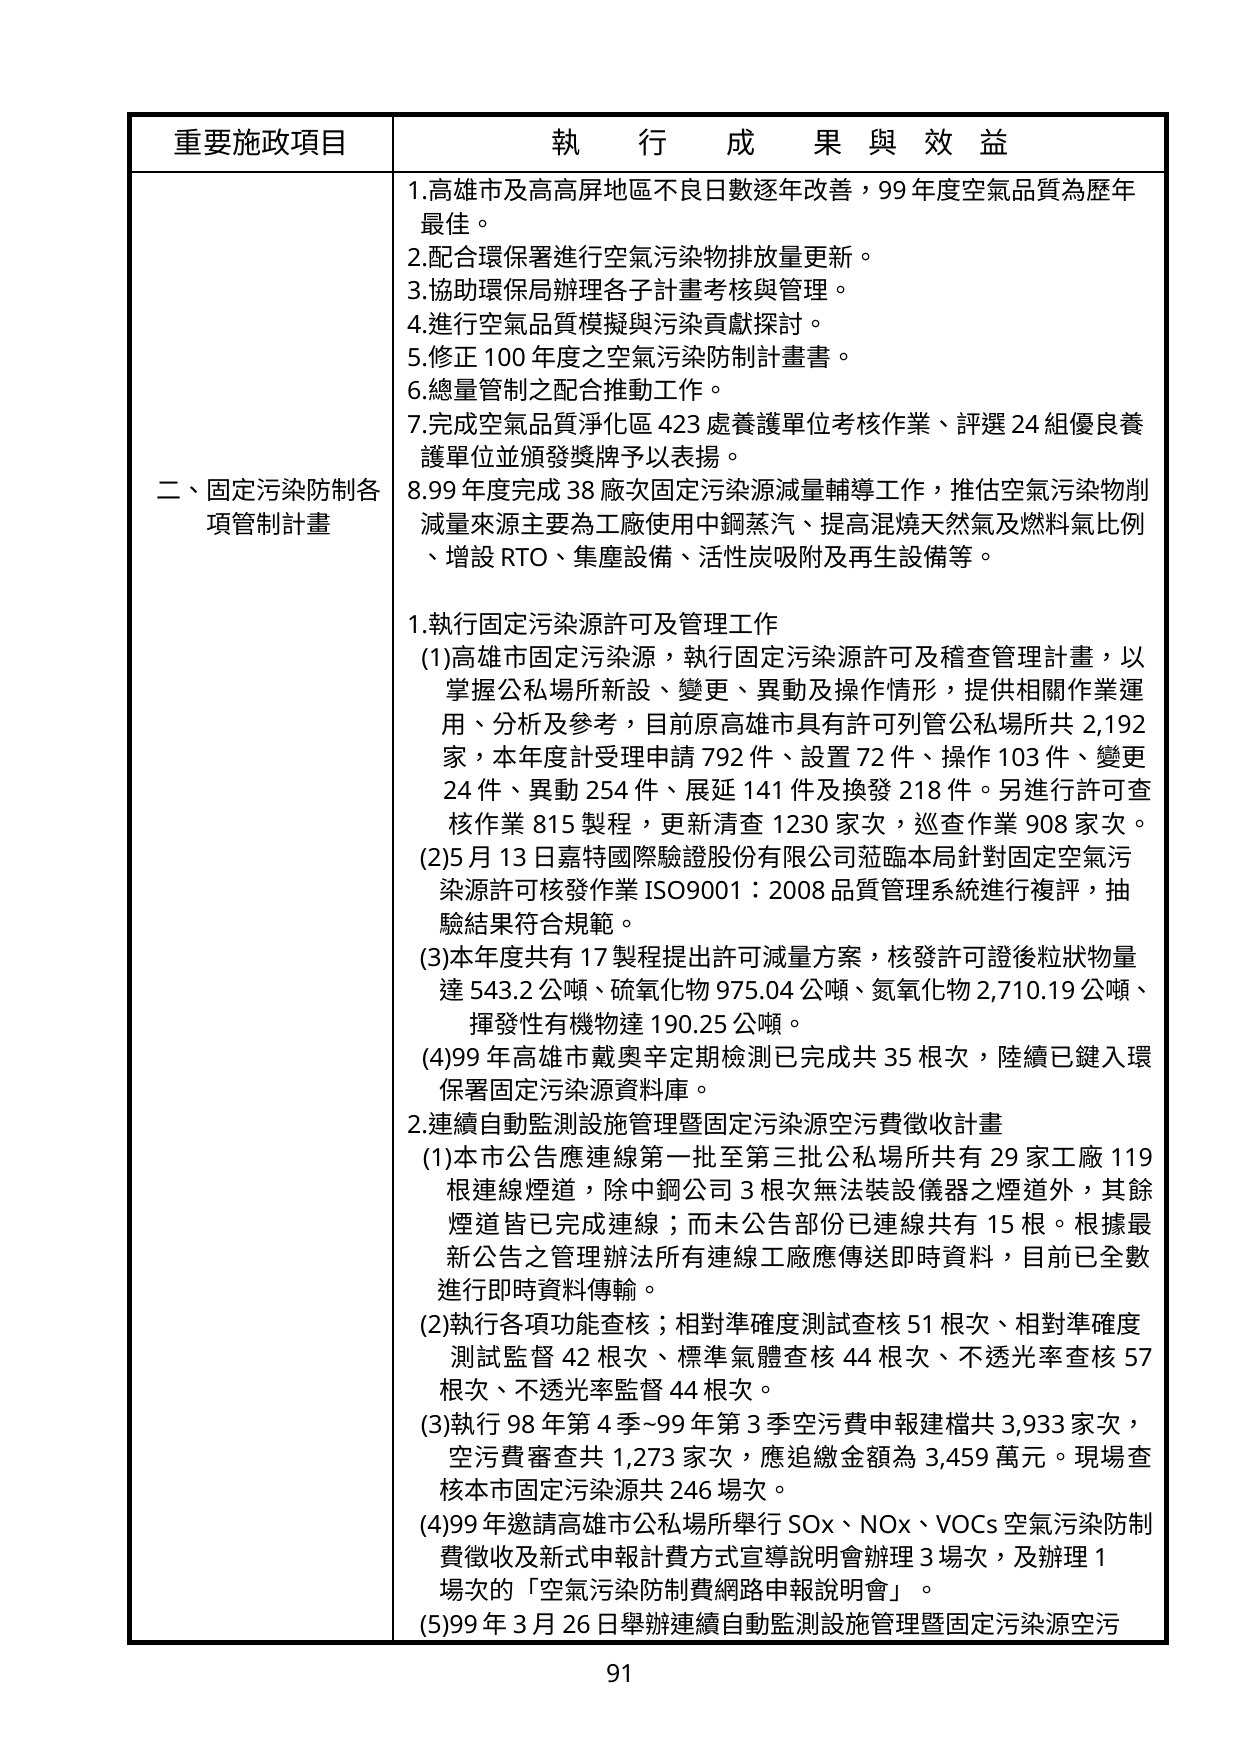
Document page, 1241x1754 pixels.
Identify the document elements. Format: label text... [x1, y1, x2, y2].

table_cell 二、固定污染防制各項管制計畫 [132, 173, 392, 1640]
table_header 執 行 成 果 與 效 益 [394, 117, 1164, 171]
table_cell 1.高雄市及高高屏地區不良日數逐年改善，99年度空氣品質為歷年 最佳。 2.配合環保署進行空氣污染物排放量更新。 3.協助環保局辦理各子計畫考核與管理。 4.進行空氣品質模擬與污染貢獻探討。 5.修正100年度之空氣污染防制計畫書。 6.總量管制之配合推動工作。 7.完成空氣品質淨化區423處養護單位考核作業、評選24組優良養 護單位並頒發獎牌予以表揚。 8.99年度完成38廠次固定污染源減量輔導工作，推估空氣污染物削 減量來源主要為工廠使用中鋼蒸汽、提高混燒天然氣及燃料氣比例 、增設RTO、集塵設備、活性炭吸附及再生設備等。 1.執行固定污染源許可及管理工作 (1)高雄市固定污染源，執行固定污染源許可及稽查管理計畫，以 掌握公私場所新設、變更、異動及操作情形，提供相關作業運 用、分析及參考，目前原高雄市具有許可列管公私場所共2,192 家，本年度計受理申請792件、設置72件、操作103件、變更 24件、異動254件、展延141件及換發218件。另進行許可查 核作業815製程，更新清查1230家次，巡查作業908家次。 (2)5月13日嘉特國際驗證股份有限公司蒞臨本局針對固定空氣污 染源許可核發作業ISO9001：2008品質管理系統進行複評，抽 驗結果符合規範。 (3)本年度共有17製程提出許可減量方案，核發許可證後粒狀物量 達543.2公噸、硫氧化物975.04公噸、氮氧化物2,710.19公噸、揮發性有機物達190.25公噸。 (4)99年高雄市戴奧辛定期檢測已完成共35根次，陸續已鍵入環 保署固定污染源資料庫。 2.連續自動監測設施管理暨固定污染源空污費徵收計畫 (1)本市公告應連線第一批至第三批公私場所共有29家工廠119 根連線煙道，除中鋼公司3根次無法裝設儀器之煙道外，其餘 煙道皆已完成連線；而未公告部份已連線共有15根。根據最 新公告之管理辦法所有連線工廠應傳送即時資料，目前已全數 進行即時資料傳輸。 (2)執行各項功能查核；相對準確度測試查核51根次、相對準確度 測試監督42根次、標準氣體查核44根次、不透光率查核57 根次、不透光率監督44根次。 (3)執行98年第4季~99年第3季空污費申報建檔共3,933家次， 空污費審查共1,273家次，應追繳金額為3,459萬元。現場查 核本市固定污染源共246場次。 (4)99年邀請高雄市公私場所舉行SOx、NOx、VOCs空氣污染防制 費徵收及新式申報計費方式宣導說明會辦理3場次，及辦理1 場次的「空氣污染防制費網路申報說明會」。 (5)99年3月26日舉辦連續自動監測設施管理暨固定污染源空污 [394, 173, 1164, 1640]
table_header 重要施政項目 [132, 117, 392, 171]
